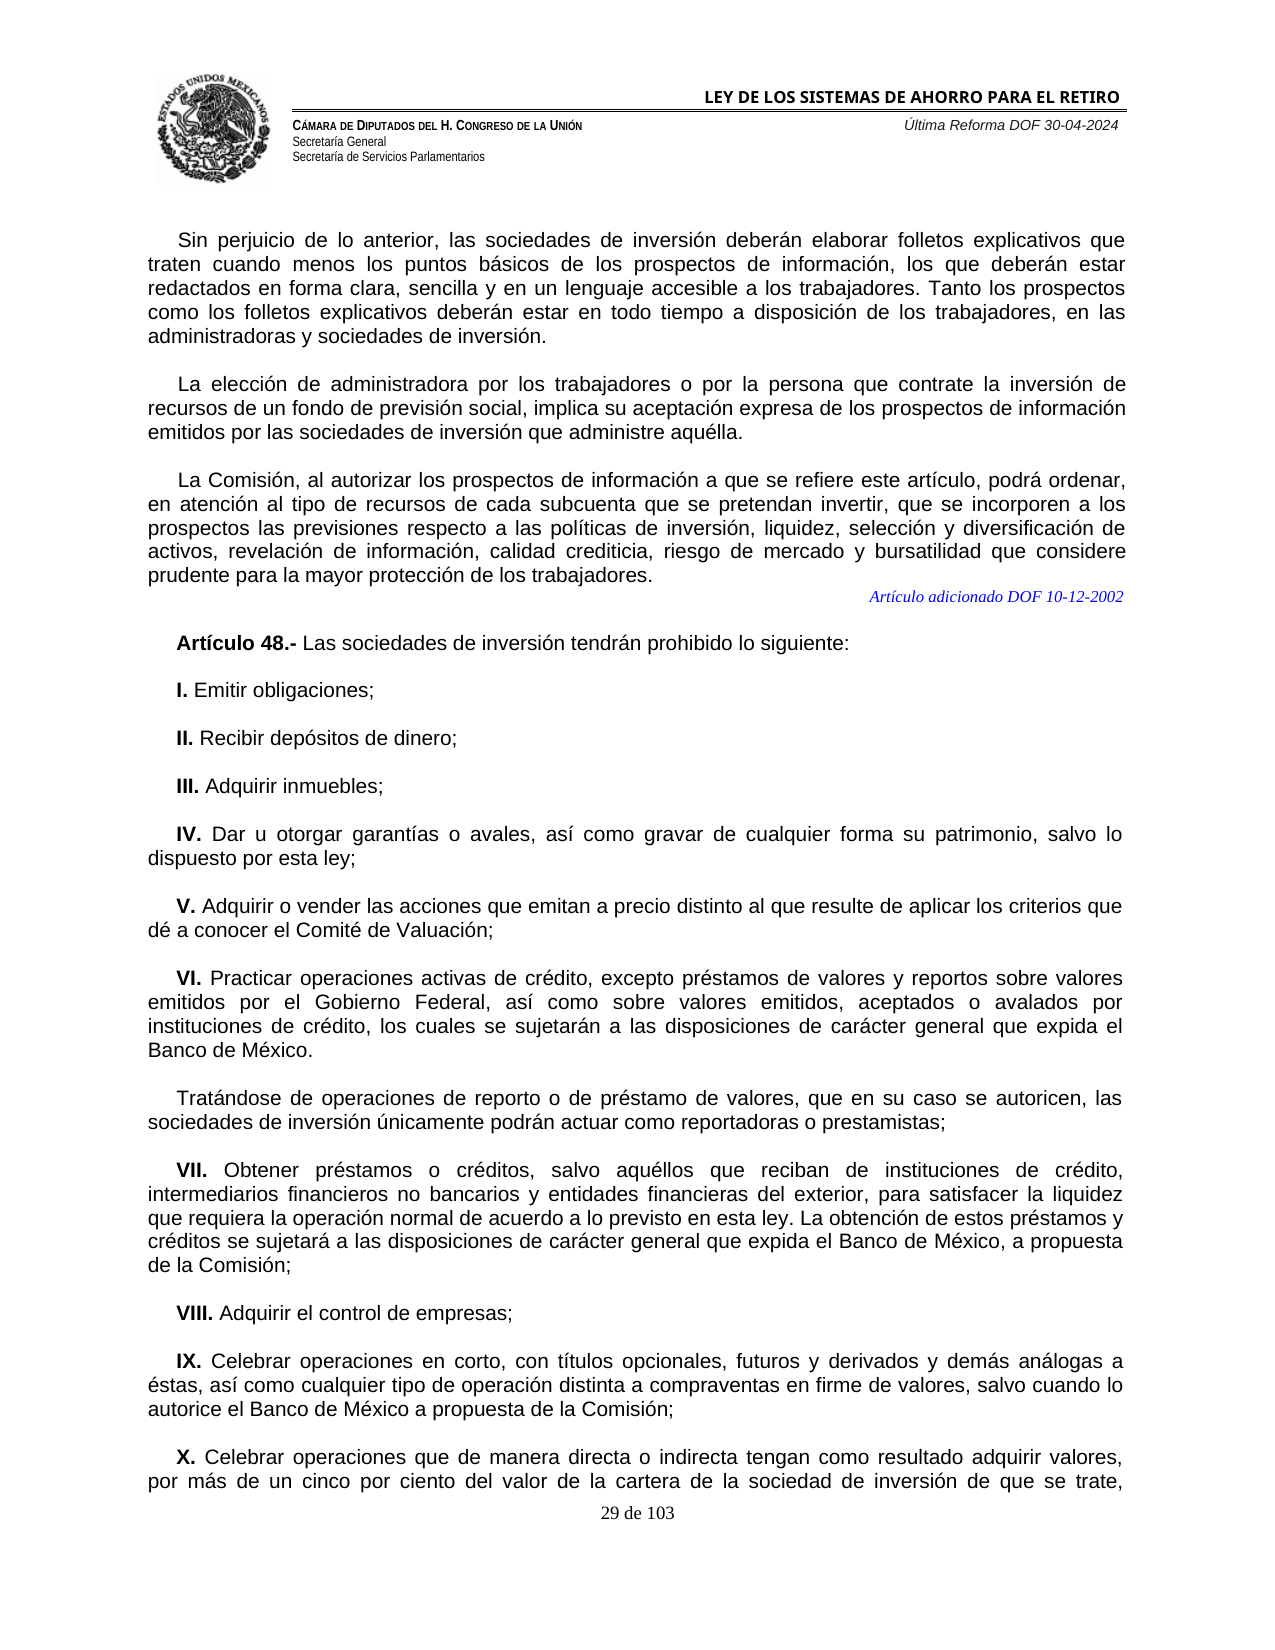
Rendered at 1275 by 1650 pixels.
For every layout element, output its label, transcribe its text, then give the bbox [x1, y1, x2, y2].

text VI. Practicar operaciones activas de crédito, excepto préstamos de valores y reportos sobre valores emitidos por el Gobierno Federal, así como sobre valores emitidos, aceptados o avalados por instituciones de crédito, los cuales se sujetarán a las disposiciones de carácter general que expida el Banco de México. [148, 966, 1124, 1062]
text IX. Celebrar operaciones en corto, con títulos opcionales, futuros y derivados y demás análogas a éstas, así como cualquier tipo de operación distinta a compraventas en firme de valores, salvo cuando lo autorice el Banco de México a propuesta de la Comisión; [148, 1349, 1124, 1421]
text VIII. Adquirir el control de empresas; [148, 1301, 1124, 1325]
text Artículo adicionado DOF 10-12-2002 [148, 587, 1125, 606]
text Artículo 48.- Las sociedades de inversión tendrán prohibido lo siguiente: [148, 630, 1124, 654]
text X. Celebrar operaciones que de manera directa o indirecta tengan como resultado adquirir valores, por más de un cinco por ciento del valor de la cartera de la sociedad de inversión de que se trate, [148, 1445, 1124, 1493]
text V. Adquirir o vender las acciones que emitan a precio distinto al que resulte de aplicar los criterios que dé a conocer el Comité de Valuación; [148, 894, 1124, 942]
text La Comisión, al autorizar los prospectos de información a que se refiere este artículo, podrá ordenar, en atención al tipo de recursos de cada subcuenta que se pretendan invertir, que se incorporen a los prospectos las previsiones respecto a las políticas de inversión, liquidez, selección y diversificación de activos, revelación de información, calidad crediticia, riesgo de mercado y bursatilidad que considere prudente para la mayor protección de los trabajadores. [148, 467, 1127, 587]
text La elección de administradora por los trabajadores o por la persona que contrate la inversión de recursos de un fondo de previsión social, implica su aceptación expresa de los prospectos de información emitidos por las sociedades de inversión que administre aquélla. [148, 372, 1127, 443]
text IV. Dar u otorgar garantías o avales, así como gravar de cualquier forma su patrimonio, salvo lo dispuesto por esta ley; [148, 822, 1124, 870]
text Tratándose de operaciones de reporto o de préstamo de valores, que en su caso se autoricen, las sociedades de inversión únicamente podrán actuar como reportadoras o prestamistas; [148, 1086, 1124, 1133]
text II. Recibir depósitos de dinero; [148, 726, 1124, 750]
text I. Emitir obligaciones; [148, 678, 1124, 702]
text VII. Obtener préstamos o créditos, salvo aquéllos que reciban de instituciones de crédito, intermediarios financieros no bancarios y entidades financieras del exterior, para satisfacer la liquidez que requiera la operación normal de acuerdo a lo previsto en esta ley. La obtención de estos préstamos y créditos se sujetará a las disposiciones de carácter general que expida el Banco de México, a propuesta de la Comisión; [148, 1157, 1124, 1277]
text Sin perjuicio de lo anterior, las sociedades de inversión deberán elaborar folletos explicativos que traten cuando menos los puntos básicos de los prospectos de información, los que deberán estar redactados en forma clara, sencilla y en un lenguaje accesible a los trabajadores. Tanto los prospectos como los folletos explicativos deberán estar en todo tiempo a disposición de los trabajadores, en las administradoras y sociedades de inversión. [148, 228, 1127, 348]
text III. Adquirir inmuebles; [148, 774, 1124, 798]
